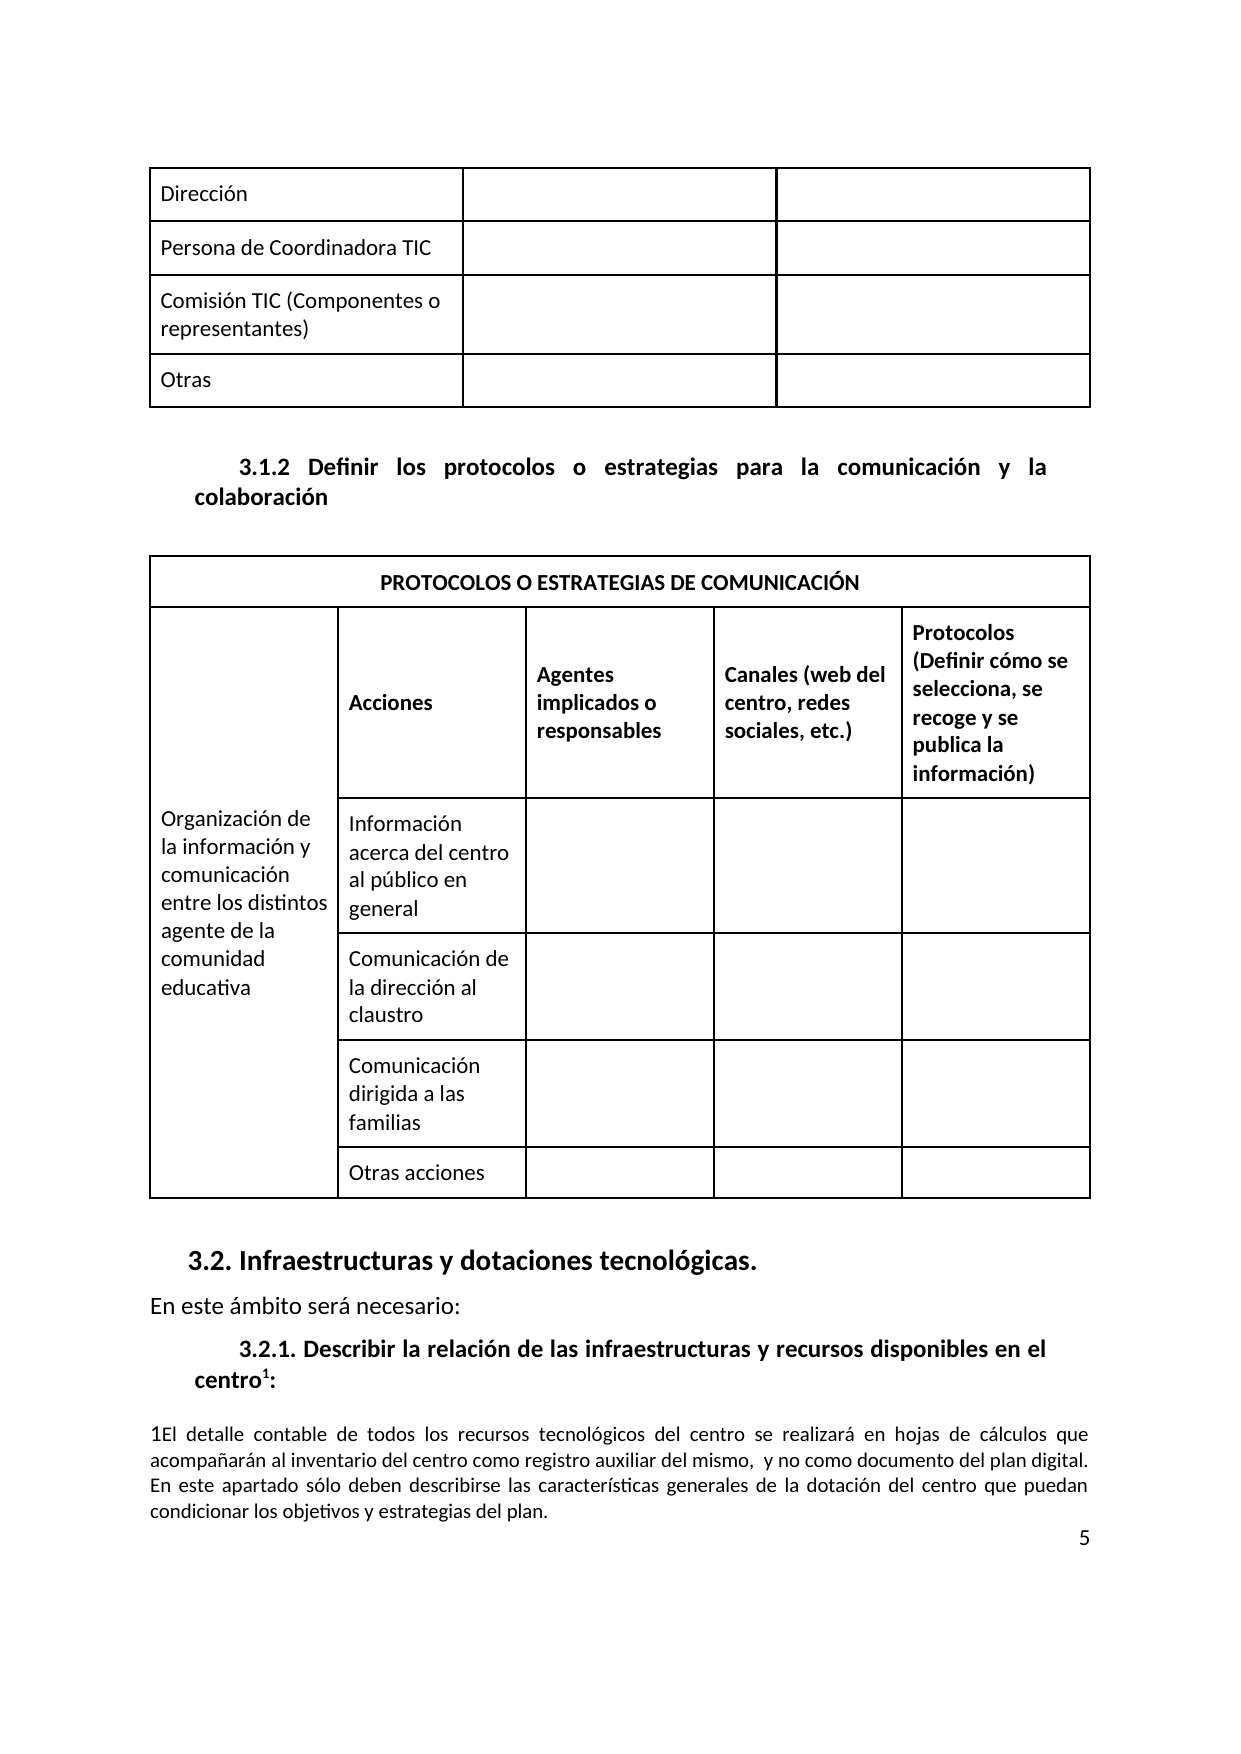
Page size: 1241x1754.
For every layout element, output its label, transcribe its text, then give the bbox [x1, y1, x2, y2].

table_cell [778, 355, 1089, 406]
table_cell Acciones [339, 608, 525, 797]
table_cell [464, 222, 775, 273]
table_cell Protocolos (Definir cómo se selecciona, se recoge y se publica la información) [903, 608, 1089, 797]
table_cell [903, 1041, 1089, 1146]
table_cell [464, 169, 775, 220]
text El detalle contable de todos los recursos tecnológicos del centro se realizará en hojas de cálculos que acompañarán al inventario del centro como registro auxiliar del mismo, y no como documento del plan digital. En este apartado sólo deben describirse las características generales de la dotación del centro que puedan condicionar los objetivos y estrategias del plan. [150, 1419, 1090, 1523]
table_cell Comisión TIC (Componentes o representantes) [151, 276, 462, 352]
table_cell Información acerca del centro al público en general [339, 799, 525, 932]
table_cell [527, 1041, 713, 1146]
table_cell [527, 1148, 713, 1197]
table_cell [715, 799, 901, 932]
table_header PROTOCOLOS O ESTRATEGIAS DE COMUNICACIÓN [151, 557, 1089, 606]
subtitle 3.1.2 Definir los protocolos o estrategias para la comunicación y la colaboración [194, 451, 1048, 512]
table_cell [464, 355, 775, 406]
table_cell Otras [151, 355, 462, 406]
table_cell Comunicación dirigida a las familias [339, 1041, 525, 1146]
table_cell Organización de la información y comunicación entre los distintos agente de la comunidad educativa [151, 608, 337, 1197]
table_cell Otras acciones [339, 1148, 525, 1197]
table_cell [527, 799, 713, 932]
text En este ámbito será necesario: [150, 1290, 1090, 1321]
table_cell [464, 276, 775, 352]
table_cell [527, 934, 713, 1039]
table_cell Canales (web del centro, redes sociales, etc.) [715, 608, 901, 797]
table_cell [903, 799, 1089, 932]
table_cell [903, 934, 1089, 1039]
table_cell Comunicación de la dirección al claustro [339, 934, 525, 1039]
table_cell [715, 1148, 901, 1197]
table_cell [715, 1041, 901, 1146]
table_cell Persona de Coordinadora TIC [151, 222, 462, 273]
table_cell [903, 1148, 1089, 1197]
table_cell Dirección [151, 169, 462, 220]
table_cell [778, 169, 1089, 220]
subtitle 3.2.1. Describir la relación de las infraestructuras y recursos disponibles en el centro: [194, 1333, 1048, 1394]
table_cell Agentes implicados o responsables [527, 608, 713, 797]
table_cell [715, 934, 901, 1039]
table_cell [778, 276, 1089, 352]
subtitle 3.2. Infraestructuras y dotaciones tecnológicas. [187, 1242, 1090, 1278]
table_cell [778, 222, 1089, 273]
